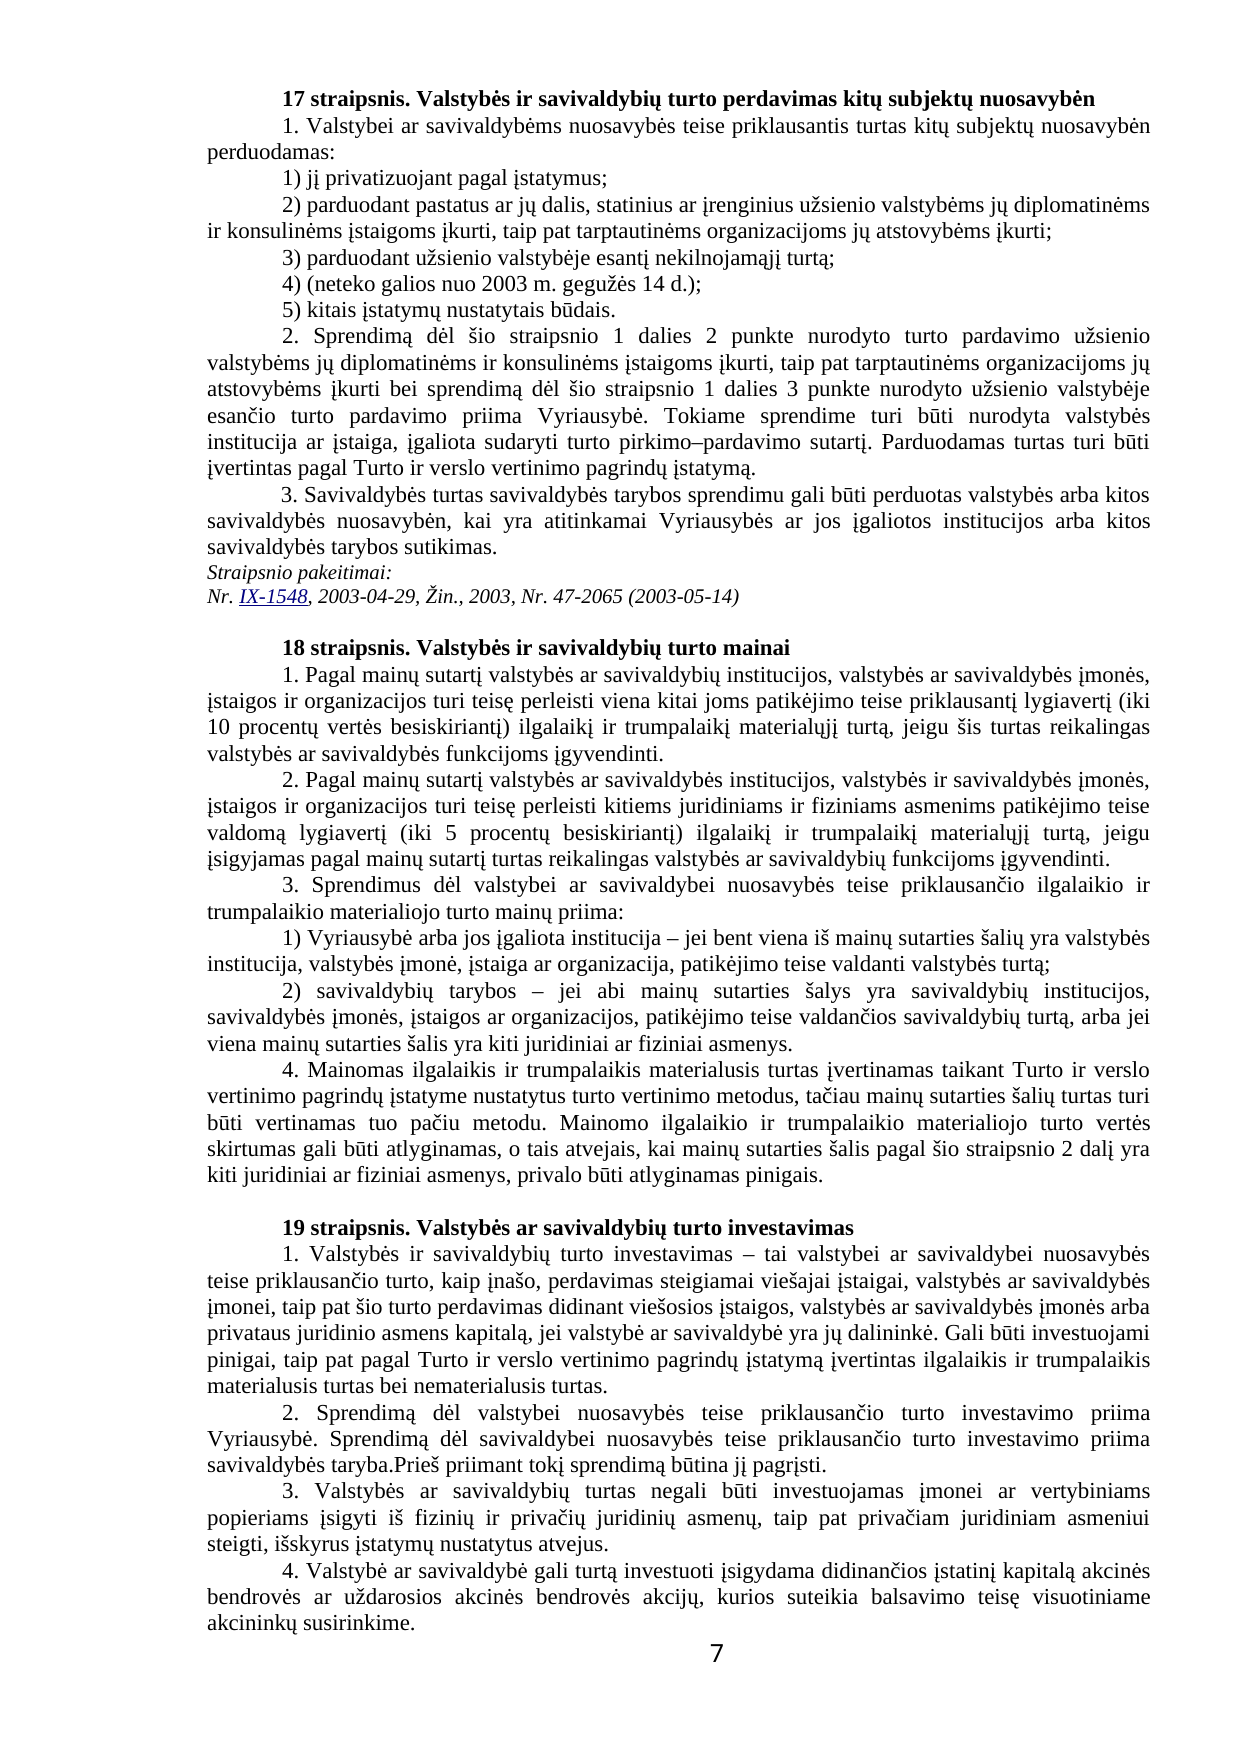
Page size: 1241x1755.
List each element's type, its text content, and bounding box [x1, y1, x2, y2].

text 1. Valstybės ir savivaldybių turto investavimas – tai valstybei ar savivaldybei nuosavybės teise priklausančio turto, kaip įnašo, perdavimas steigiamai viešajai įstaigai, valstybės ar savivaldybės įmonei, taip pat šio turto perdavimas didinant viešosios įstaigos, valstybės ar savivaldybės įmonės arba privataus juridinio asmens kapitalą, jei valstybė ar savivaldybė yra jų dalininkė. Gali būti investuojami pinigai, taip pat pagal Turto ir verslo vertinimo pagrindų įstatymą įvertintas ilgalaikis ir trumpalaikis materialusis turtas bei nematerialusis turtas. [207, 1240, 1152, 1398]
text 2) parduodant pastatus ar jų dalis, statinius ar įrenginius užsienio valstybėms jų diplomatinėms ir konsulinėms įstaigoms įkurti, taip pat tarptautinėms organizacijoms jų atstovybėms įkurti; [207, 191, 1152, 243]
text 4) (neteko galios nuo 2003 m. gegužės 14 d.); [207, 270, 1152, 296]
text 4. Mainomas ilgalaikis ir trumpalaikis materialusis turtas įvertinamas taikant Turto ir verslo vertinimo pagrindų įstatyme nustatytus turto vertinimo metodus, tačiau mainų sutarties šalių turtas turi būti vertinamas tuo pačiu metodu. Mainomo ilgalaikio ir trumpalaikio materialiojo turto vertės skirtumas gali būti atlyginamas, o tais atvejais, kai mainų sutarties šalis pagal šio straipsnio 2 dalį yra kiti juridiniai ar fiziniai asmenys, privalo būti atlyginamas pinigais. [207, 1056, 1152, 1188]
text 3. Savivaldybės turtas savivaldybės tarybos sprendimu gali būti perduotas valstybės arba kitos savivaldybės nuosavybėn, kai yra atitinkamai Vyriausybės ar jos įgaliotos institucijos arba kitos savivaldybės tarybos sutikimas. [207, 481, 1152, 560]
text 3) parduodant užsienio valstybėje esantį nekilnojamąjį turtą; [207, 243, 1152, 270]
text 4. Valstybė ar savivaldybė gali turtą investuoti įsigydama didinančios įstatinį kapitalą akcinės bendrovės ar uždarosios akcinės bendrovės akcijų, kurios suteikia balsavimo teisę visuotiniame akcininkų susirinkime. [207, 1557, 1152, 1636]
text 1. Valstybei ar savivaldybėms nuosavybės teise priklausantis turtas kitų subjektų nuosavybėn perduodamas: [207, 112, 1152, 164]
text 1) jį privatizuojant pagal įstatymus; [207, 164, 1152, 191]
text 5) kitais įstatymų nustatytais būdais. [207, 296, 1152, 323]
text 19 straipsnis. Valstybės ar savivaldybių turto investavimas [207, 1214, 1152, 1240]
text Straipsnio pakeitimai: [207, 560, 1152, 584]
text 17 straipsnis. Valstybės ir savivaldybių turto perdavimas kitų subjektų nuosavybėn [282, 85, 1152, 112]
text 1. Pagal mainų sutartį valstybės ar savivaldybių institucijos, valstybės ar savivaldybės įmonės, įstaigos ir organizacijos turi teisę perleisti viena kitai joms patikėjimo teise priklausantį lygiavertį (iki 10 procentų vertės besiskiriantį) ilgalaikį ir trumpalaikį materialųjį turtą, jeigu šis turtas reikalingas valstybės ar savivaldybės funkcijoms įgyvendinti. [207, 661, 1152, 766]
text 1) Vyriausybė arba jos įgaliota institucija – jei bent viena iš mainų sutarties šalių yra valstybės institucija, valstybės įmonė, įstaiga ar organizacija, patikėjimo teise valdanti valstybės turtą; [207, 924, 1152, 977]
text 2) savivaldybių tarybos – jei abi mainų sutarties šalys yra savivaldybių institucijos, savivaldybės įmonės, įstaigos ar organizacijos, patikėjimo teise valdančios savivaldybių turtą, arba jei viena mainų sutarties šalis yra kiti juridiniai ar fiziniai asmenys. [207, 977, 1152, 1056]
text 2. Pagal mainų sutartį valstybės ar savivaldybės institucijos, valstybės ir savivaldybės įmonės, įstaigos ir organizacijos turi teisę perleisti kitiems juridiniams ir fiziniams asmenims patikėjimo teise valdomą lygiavertį (iki 5 procentų besiskiriantį) ilgalaikį ir trumpalaikį materialųjį turtą, jeigu įsigyjamas pagal mainų sutartį turtas reikalingas valstybės ar savivaldybių funkcijoms įgyvendinti. [207, 766, 1152, 871]
text 3. Valstybės ar savivaldybių turtas negali būti investuojamas įmonei ar vertybiniams popieriams įsigyti iš fizinių ir privačių juridinių asmenų, taip pat privačiam juridiniam asmeniui steigti, išskyrus įstatymų nustatytus atvejus. [207, 1478, 1152, 1557]
text 3. Sprendimus dėl valstybei ar savivaldybei nuosavybės teise priklausančio ilgalaikio ir trumpalaikio materialiojo turto mainų priima: [207, 871, 1152, 924]
text 2. Sprendimą dėl šio straipsnio 1 dalies 2 punkte nurodyto turto pardavimo užsienio valstybėms jų diplomatinėms ir konsulinėms įstaigoms įkurti, taip pat tarptautinėms organizacijoms jų atstovybėms įkurti bei sprendimą dėl šio straipsnio 1 dalies 3 punkte nurodyto užsienio valstybėje esančio turto pardavimo priima Vyriausybė. Tokiame sprendime turi būti nurodyta valstybės institucija ar įstaiga, įgaliota sudaryti turto pirkimo–pardavimo sutartį. Parduodamas turtas turi būti įvertintas pagal Turto ir verslo vertinimo pagrindų įstatymą. [207, 323, 1152, 481]
text 2. Sprendimą dėl valstybei nuosavybės teise priklausančio turto investavimo priima Vyriausybė. Sprendimą dėl savivaldybei nuosavybės teise priklausančio turto investavimo priima savivaldybės taryba.Prieš priimant tokį sprendimą būtina jį pagrįsti. [207, 1398, 1152, 1478]
text Nr. IX-1548, 2003-04-29, Žin., 2003, Nr. 47-2065 (2003-05-14) [207, 584, 1152, 608]
text 18 straipsnis. Valstybės ir savivaldybių turto mainai [207, 634, 1152, 661]
